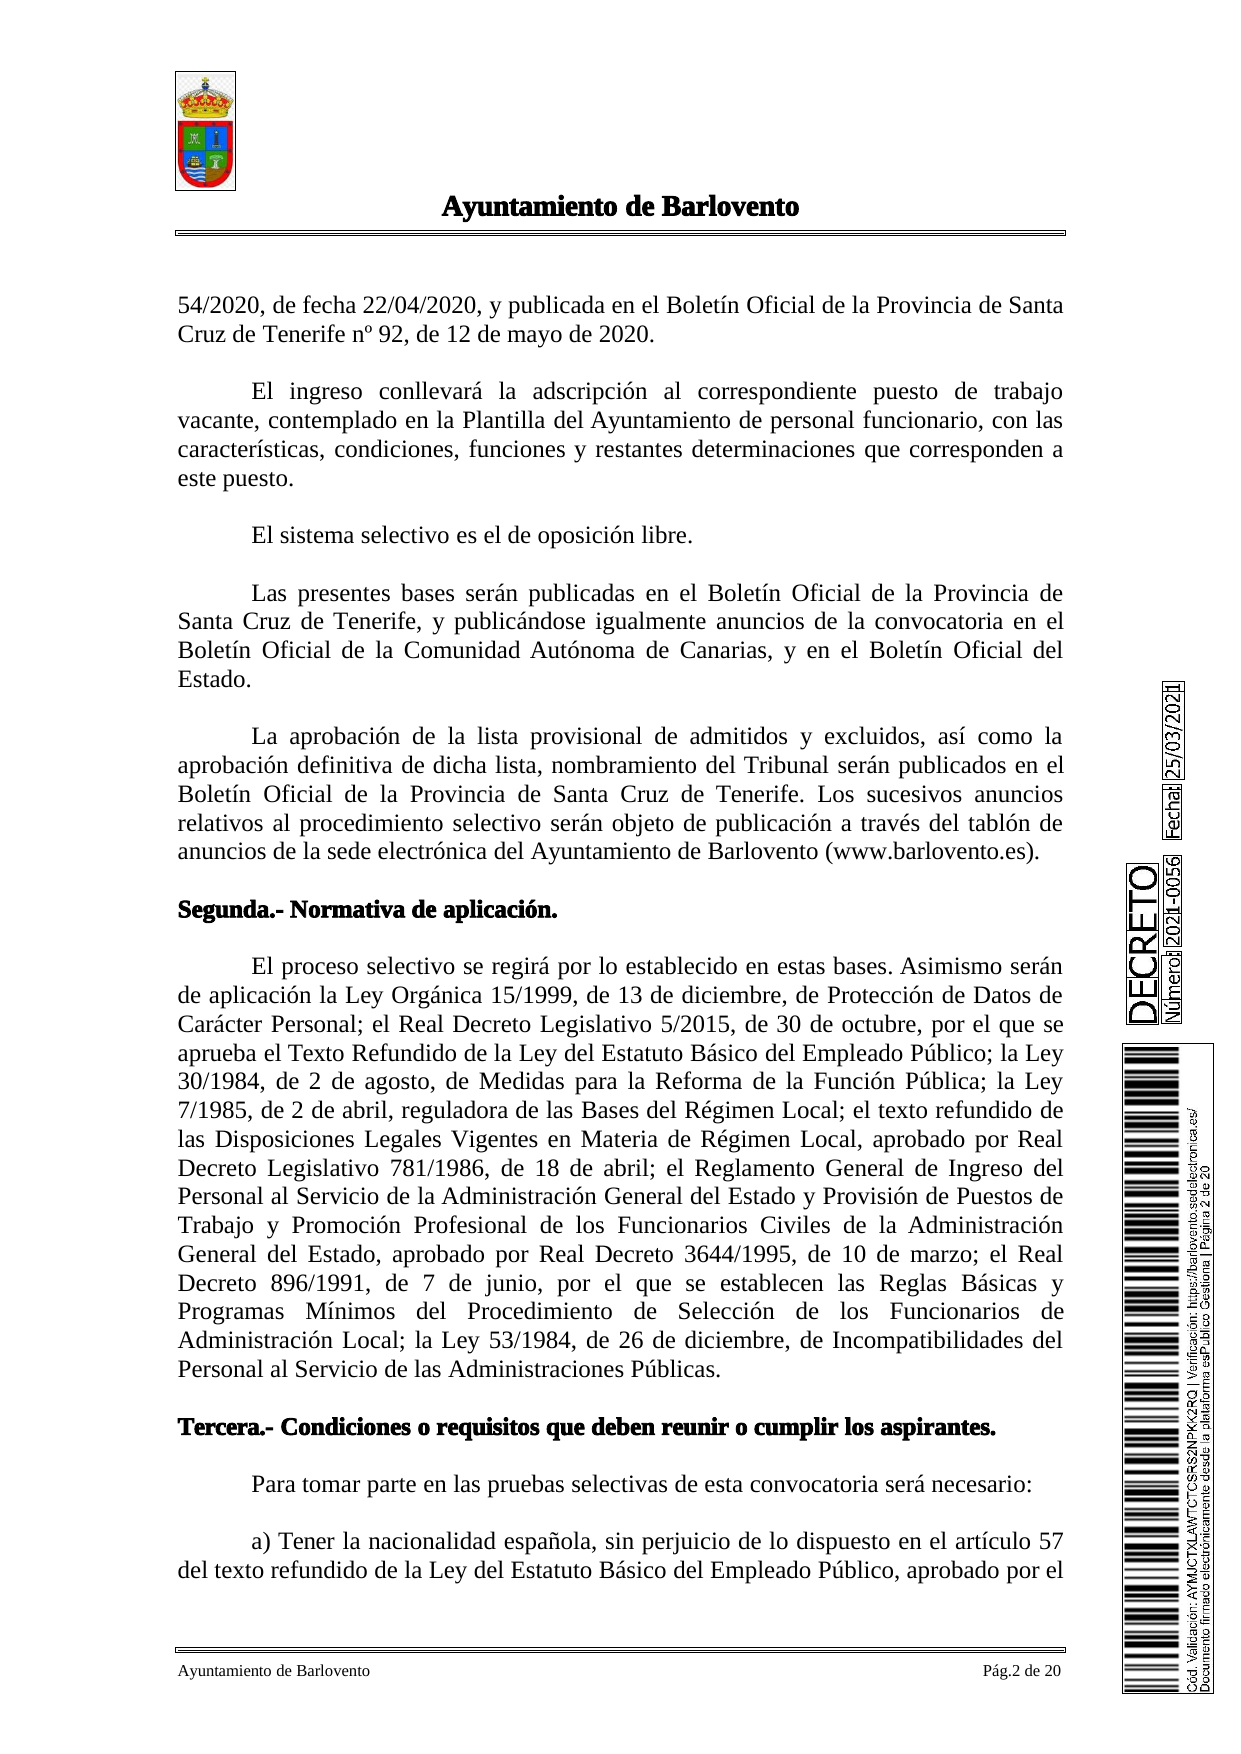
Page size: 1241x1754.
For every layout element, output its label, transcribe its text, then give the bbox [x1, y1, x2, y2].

text Pág.2 de 20 [983, 1662, 1086, 1680]
text Carácter Personal; el Real Decreto Legislativo 5/2015, de 30 de octubre, por el que se [177, 1010, 1087, 1038]
text Boletín Oficial de la Comunidad Autónoma de Canarias, y en el Boletín Oficial del [177, 636, 1087, 664]
text las Disposiciones Legales Vigentes en Materia de Régimen Local, aprobado por Real [177, 1125, 1088, 1153]
text características, condiciones, funciones y restantes determinaciones que corresponden a [177, 435, 1087, 463]
picture [1162, 956, 1181, 999]
picture [176, 1648, 1065, 1652]
text Segunda.- Normativa de aplicación. [177, 895, 582, 923]
text de aplicación la Ley Orgánica 15/1999, de 13 de diciembre, de Protección de Datos de [177, 981, 1087, 1009]
picture [1163, 785, 1181, 789]
text 4/2020, de fecha 22/04/2020, y publicada en el Boletín Oficial de la Provincia de Santa [190, 291, 1088, 319]
text Para tomar parte en las pruebas selectivas de esta convocatoria será necesario: [251, 1470, 1057, 1498]
picture [1163, 682, 1184, 691]
text vacante, contemplado en la Plantilla del Ayuntamiento de personal funcionario, con las [177, 406, 1087, 434]
text El proceso selectivo se regirá por lo establecido en estas bases. Asimismo serán [251, 953, 1087, 980]
text 5 [177, 291, 190, 319]
text Trabajo y Promoción Profesional de los Funcionarios Civiles de la Administración [177, 1211, 1088, 1239]
text Programas Mínimos del Procedimiento de Selección de los Funcionarios de [177, 1298, 1088, 1325]
text Cruz de Tenerife nº 92, de 12 de mayo de 2020. [177, 320, 679, 348]
text Ayuntamiento de Barlovento [177, 1662, 394, 1680]
text Decreto 896/1991, de 7 de junio, por el que se establecen las Reglas Básicas y [177, 1269, 1088, 1297]
text Decreto Legislativo 781/1986, de 18 de abril; el Reglamento General de Ingreso del [177, 1154, 1088, 1182]
text Tercera.- Condiciones o requisitos que deben reunir o cumplir los aspirantes. [177, 1413, 1019, 1440]
text El sistema selectivo es el de oposición libre. [251, 521, 717, 549]
picture [1162, 1000, 1181, 1023]
text aprobación definitiva de dicha lista, nombramiento del Tribunal serán publicados en el [177, 751, 1087, 779]
text General del Estado, aprobado por Real Decreto 3644/1995, de 10 de marzo; el Real [177, 1240, 1088, 1268]
text Personal al Servicio de la Administración General del Estado y Provisión de Puestos de [177, 1183, 1088, 1210]
picture [1164, 856, 1181, 913]
text Ayuntamiento de Barlovento [442, 189, 824, 222]
text aprueba el Texto Refundido de la Ley del Estatuto Básico del Empleado Público; la Ley [177, 1039, 1087, 1067]
picture [176, 72, 235, 190]
text relativos al procedimiento selectivo serán objeto de publicación a través del tablón de [177, 809, 1087, 837]
text a) Tener la nacionalidad española, sin perjuicio de lo dispuesto en el artículo 57 [251, 1528, 1087, 1555]
text del texto refundido de la Ley del Estatuto Básico del Empleado Público, aprobado por el [177, 1556, 1087, 1584]
picture [1127, 864, 1158, 930]
text Las presentes bases serán publicadas en el Boletín Oficial de la Provincia de [251, 579, 1087, 607]
text Administración Local; la Ley 53/1984, de 26 de diciembre, de Incompatibilidades del [177, 1326, 1088, 1354]
text La aprobación de la lista provisional de admitidos y excluidos, así como la [251, 723, 1087, 750]
text Santa Cruz de Tenerife, y publicándose igualmente anuncios de la convocatoria en el [177, 608, 1087, 635]
picture [1123, 1044, 1213, 1693]
text 3 [177, 1068, 190, 1095]
text El ingreso conllevará la adscripción al correspondiente puesto de trabajo [251, 378, 1087, 405]
text 0/1984, de 2 de agosto, de Medidas para la Reforma de la Función Pública; la Ley [190, 1068, 1087, 1095]
text Boletín Oficial de la Provincia de Santa Cruz de Tenerife. Los sucesivos anuncios [177, 780, 1087, 808]
picture [1163, 790, 1181, 839]
text /1985, de 2 de abril, reguladora de las Bases del Régimen Local; el texto refundido de [190, 1096, 1087, 1124]
text 7 [177, 1096, 190, 1124]
picture [1164, 914, 1181, 946]
picture [1163, 692, 1184, 779]
text este puesto. [177, 464, 1087, 492]
text Estado. [177, 665, 1087, 693]
picture [176, 231, 1065, 235]
picture [1127, 978, 1158, 1024]
picture [1127, 931, 1158, 977]
text Personal al Servicio de las Administraciones Públicas. [177, 1355, 1088, 1383]
text anuncios de la sede electrónica del Ayuntamiento de Barlovento (www.barlovento.es). [177, 838, 1087, 865]
